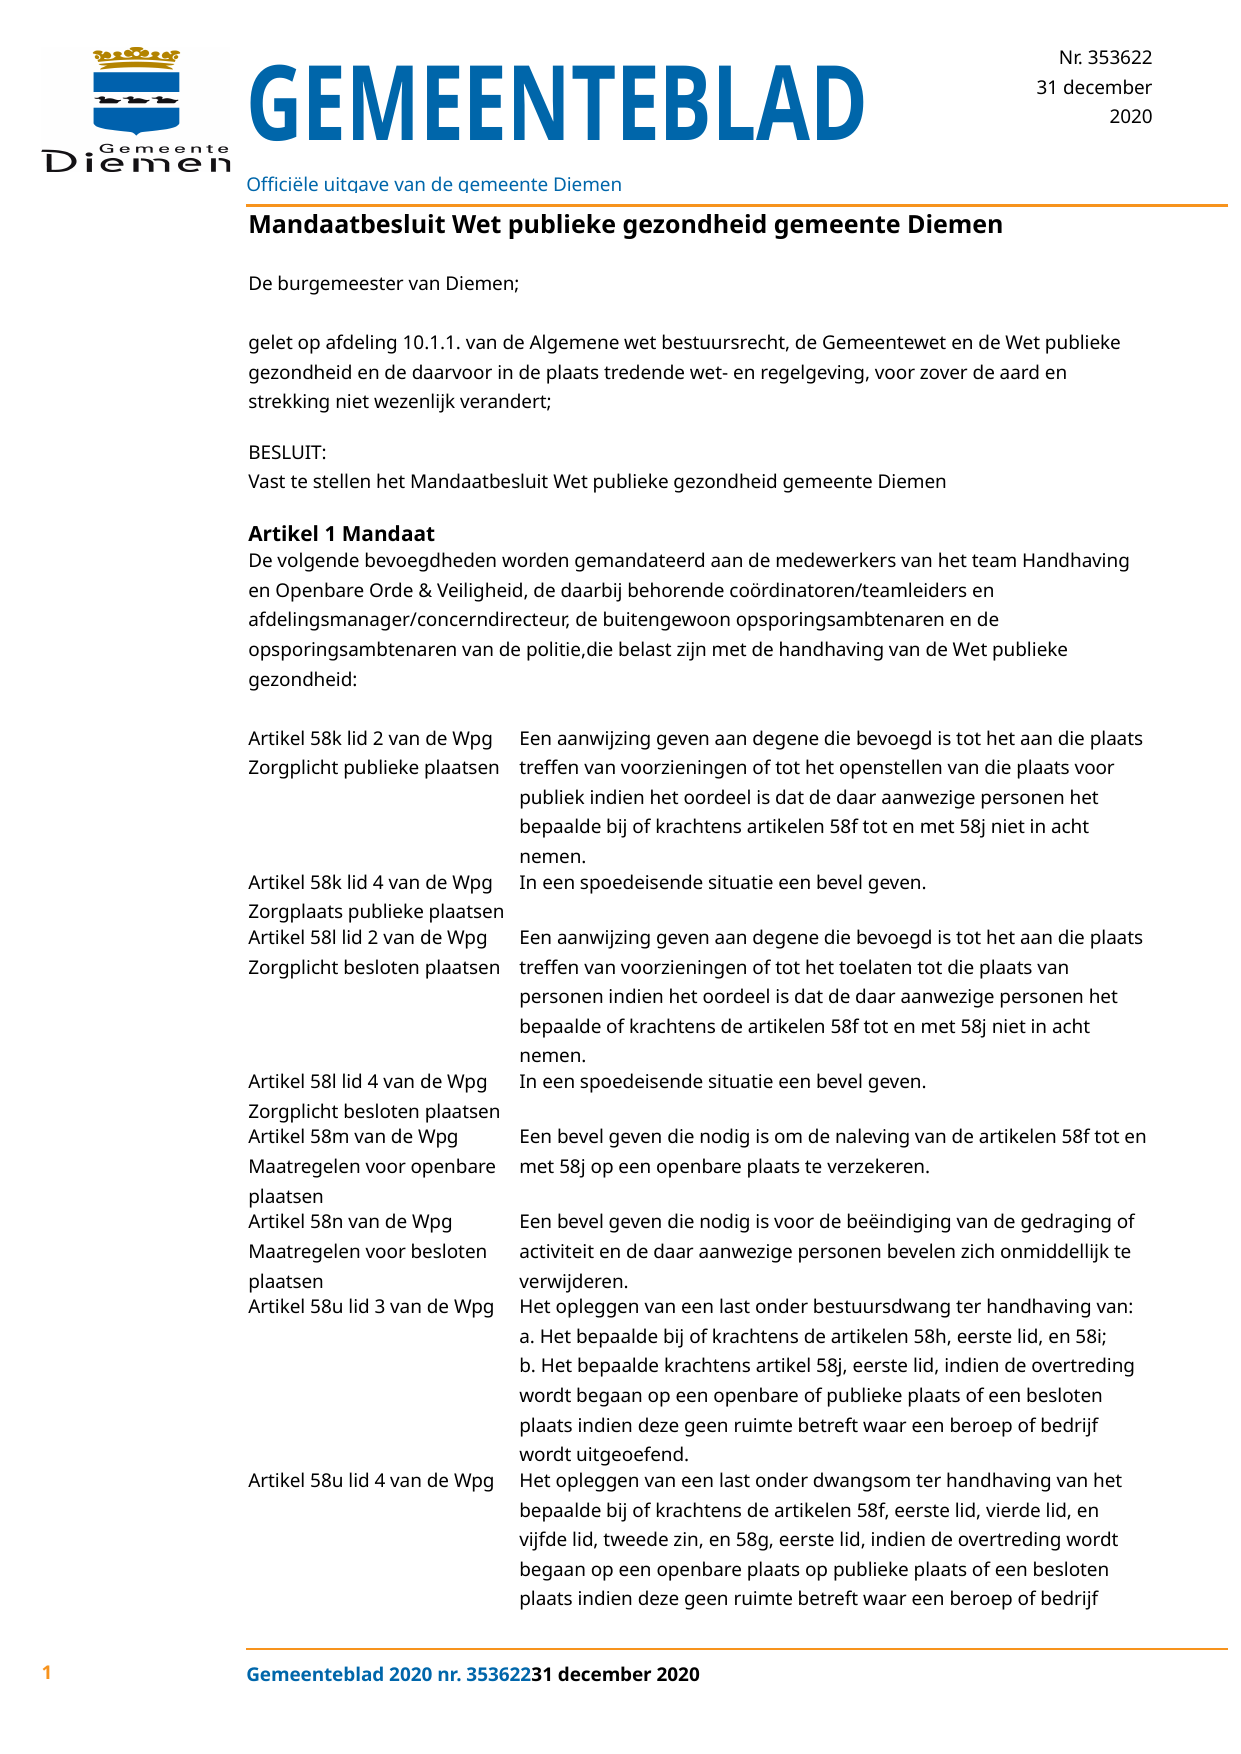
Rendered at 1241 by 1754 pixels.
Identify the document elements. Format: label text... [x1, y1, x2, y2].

table_cell Het opleggen van een last onder bestuursdwang ter handhaving van: a. Het bepaalde bij of krachtens de artikelen 58h, eerste lid, en 58i; b. Het bepaalde krachtens artikel 58j, eerste lid, indien de overtreding wordt begaan op een openbare of publieke plaats of een besloten plaats indien deze geen ruimte betreft waar een beroep of bedrijf wordt uitgeoefend. [519, 1294, 1152, 1467]
text gelet op afdeling 10.1.1. van de Algemene wet bestuursrecht, de Gemeentewet en de Wet publieke gezondheid en de daarvoor in de plaats tredende wet- en regelgeving, voor zover de aard en strekking niet wezenlijk verandert; [248, 329, 1152, 414]
table_cell Een aanwijzing geven aan degene die bevoegd is tot het aan die plaats treffen van voorzieningen of tot het toelaten tot die plaats van personen indien het oordeel is dat de daar aanwezige personen het bepaalde of krachtens de artikelen 58f tot en met 58j niet in acht nemen. [519, 924, 1152, 1068]
text Mandaatbesluit Wet publieke gezondheid gemeente Diemen [248, 207, 1152, 241]
table_cell Artikel 58l lid 4 van de Wpg Zorgplicht besloten plaatsen [248, 1069, 519, 1124]
table_cell Het opleggen van een last onder dwangsom ter handhaving van het bepaalde bij of krachtens de artikelen 58f, eerste lid, vierde lid, en vijfde lid, tweede zin, en 58g, eerste lid, indien de overtreding wordt begaan op een openbare plaats op publieke plaats of een besloten plaats indien deze geen ruimte betreft waar een beroep of bedrijf [519, 1467, 1152, 1611]
table_cell Artikel 58k lid 4 van de Wpg Zorgplaats publieke plaatsen [248, 869, 519, 924]
picture [41, 47, 231, 172]
table_cell Artikel 58l lid 2 van de Wpg Zorgplicht besloten plaatsen [248, 924, 519, 1068]
table_cell Artikel 58m van de Wpg Maatregelen voor openbare plaatsen [248, 1124, 519, 1209]
table_cell Artikel 58u lid 4 van de Wpg [248, 1467, 519, 1611]
table_header Artikel 58k lid 2 van de Wpg Zorgplicht publieke plaatsen [248, 725, 519, 869]
table_header Een aanwijzing geven aan degene die bevoegd is tot het aan die plaats treffen van voorzieningen of tot het openstellen van die plaats voor publiek indien het oordeel is dat de daar aanwezige personen het bepaalde bij of krachtens artikelen 58f tot en met 58j niet in acht nemen. [519, 725, 1152, 869]
text BESLUIT: [248, 439, 1152, 465]
text Artikel 1 Mandaat [248, 519, 1152, 547]
text De volgende bevoegdheden worden gemandateerd aan de medewerkers van het team Handhaving en Openbare Orde & Veiligheid, de daarbij behorende coördinatoren/teamleiders en afdelingsmanager/concerndirecteur, de buitengewoon opsporingsambtenaren en de opsporingsambtenaren van de politie,die belast zijn met de handhaving van de Wet publieke gezondheid: [248, 547, 1152, 691]
table_cell In een spoedeisende situatie een bevel geven. [519, 1069, 1152, 1124]
text De burgemeester van Diemen; [248, 270, 1152, 296]
table_cell Een bevel geven die nodig is om de naleving van de artikelen 58f tot en met 58j op een openbare plaats te verzekeren. [519, 1124, 1152, 1209]
text Vast te stellen het Mandaatbesluit Wet publieke gezondheid gemeente Diemen [248, 468, 1152, 494]
table_cell Een bevel geven die nodig is voor de beëindiging van de gedraging of activiteit en de daar aanwezige personen bevelen zich onmiddellijk te verwijderen. [519, 1209, 1152, 1293]
table_cell Artikel 58u lid 3 van de Wpg [248, 1294, 519, 1467]
table_cell Artikel 58n van de Wpg Maatregelen voor besloten plaatsen [248, 1209, 519, 1293]
table_cell In een spoedeisende situatie een bevel geven. [519, 869, 1152, 924]
